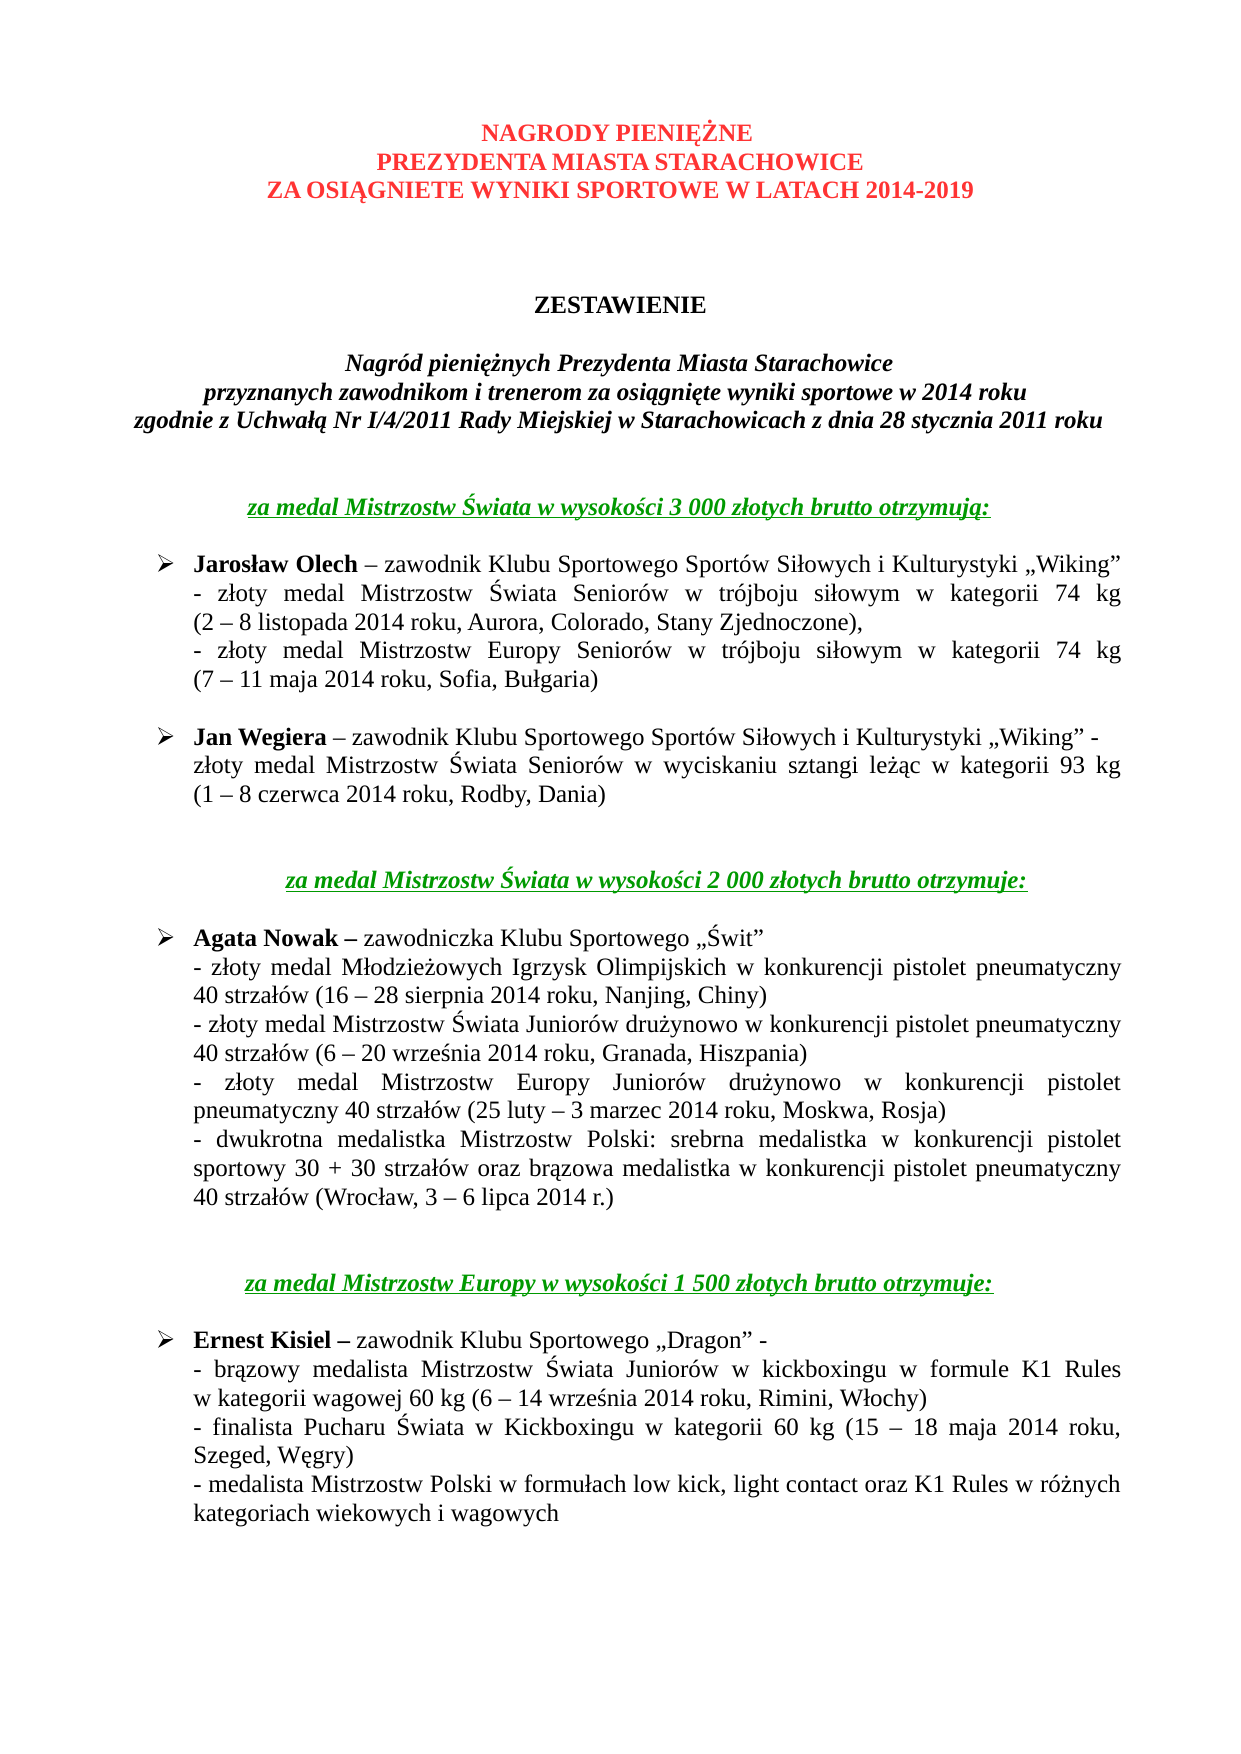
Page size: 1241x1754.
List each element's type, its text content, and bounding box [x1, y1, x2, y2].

list Jan Wegiera – zawodnik Klubu Sportowego Sportów Siłowych i Kulturystyki „Wiking” - [156, 722, 1122, 751]
text ZESTAWIENIE [118, 291, 1122, 319]
text ZA OSIĄGNIETE WYNIKI SPORTOWE W LATACH 2014-2019 [118, 176, 1122, 204]
text zgodnie z Uchwałą Nr I/4/2011 Rady Miejskiej w Starachowicach z dnia 28 stycznia 2011 roku [118, 406, 1122, 434]
list Jarosław Olech – zawodnik Klubu Sportowego Sportów Siłowych i Kulturystyki „Wiking” - złoty medal Mistrzostw Świata Seniorów w trójboju siłowym w kategorii 74 kg (2 – 8 listopada 2014 roku, Aurora, Colorado, Stany Zjednoczone), [156, 549, 1122, 636]
list Ernest Kisiel – zawodnik Klubu Sportowego „Dragon” - [156, 1326, 1122, 1354]
text NAGRODY PIENIĘŻNE [118, 118, 1122, 147]
list - dwukrotna medalistka Mistrzostw Polski: srebrna medalistka w konkurencji pistolet sportowy 30 + 30 strzałów oraz brązowa medalistka w konkurencji pistolet pneumatyczny 40 strzałów (Wrocław, 3 – 6 lipca 2014 r.) [156, 1124, 1122, 1211]
text za medal Mistrzostw Świata w wysokości 3 000 złotych brutto otrzymują: [118, 492, 1122, 521]
list złoty medal Mistrzostw Świata Seniorów w wyciskaniu sztangi leżąc w kategorii 93 kg (1 – 8 czerwca 2014 roku, Rodby, Dania) [156, 751, 1122, 808]
list - złoty medal Mistrzostw Świata Juniorów drużynowo w konkurencji pistolet pneumatyczny 40 strzałów (6 – 20 września 2014 roku, Granada, Hiszpania) [156, 1009, 1122, 1067]
text PREZYDENTA MIASTA STARACHOWICE [118, 147, 1122, 176]
list Agata Nowak – zawodniczka Klubu Sportowego „Świt” [156, 923, 1122, 952]
text za medal Mistrzostw Europy w wysokości 1 500 złotych brutto otrzymuje: [118, 1268, 1122, 1297]
list - brązowy medalista Mistrzostw Świata Juniorów w kickboxingu w formule K1 Rules w kategorii wagowej 60 kg (6 – 14 września 2014 roku, Rimini, Włochy) [156, 1354, 1122, 1412]
list - złoty medal Młodzieżowych Igrzysk Olimpijskich w konkurencji pistolet pneumatyczny 40 strzałów (16 – 28 sierpnia 2014 roku, Nanjing, Chiny) [156, 952, 1122, 1009]
list - złoty medal Mistrzostw Europy Juniorów drużynowo w konkurencji pistolet pneumatyczny 40 strzałów (25 luty – 3 marzec 2014 roku, Moskwa, Rosja) [156, 1067, 1122, 1124]
list - złoty medal Mistrzostw Europy Seniorów w trójboju siłowym w kategorii 74 kg (7 – 11 maja 2014 roku, Sofia, Bułgaria) [156, 636, 1122, 693]
list - finalista Pucharu Świata w Kickboxingu w kategorii 60 kg (15 – 18 maja 2014 roku, Szeged, Węgry) [156, 1412, 1122, 1469]
list za medal Mistrzostw Świata w wysokości 2 000 złotych brutto otrzymuje: [156, 866, 1122, 894]
list - medalista Mistrzostw Polski w formułach low kick, light contact oraz K1 Rules w różnych kategoriach wiekowych i wagowych [156, 1469, 1122, 1527]
text Nagród pieniężnych Prezydenta Miasta Starachowice przyznanych zawodnikom i trenerom za osiągnięte wyniki sportowe w 2014 roku [118, 348, 1122, 406]
